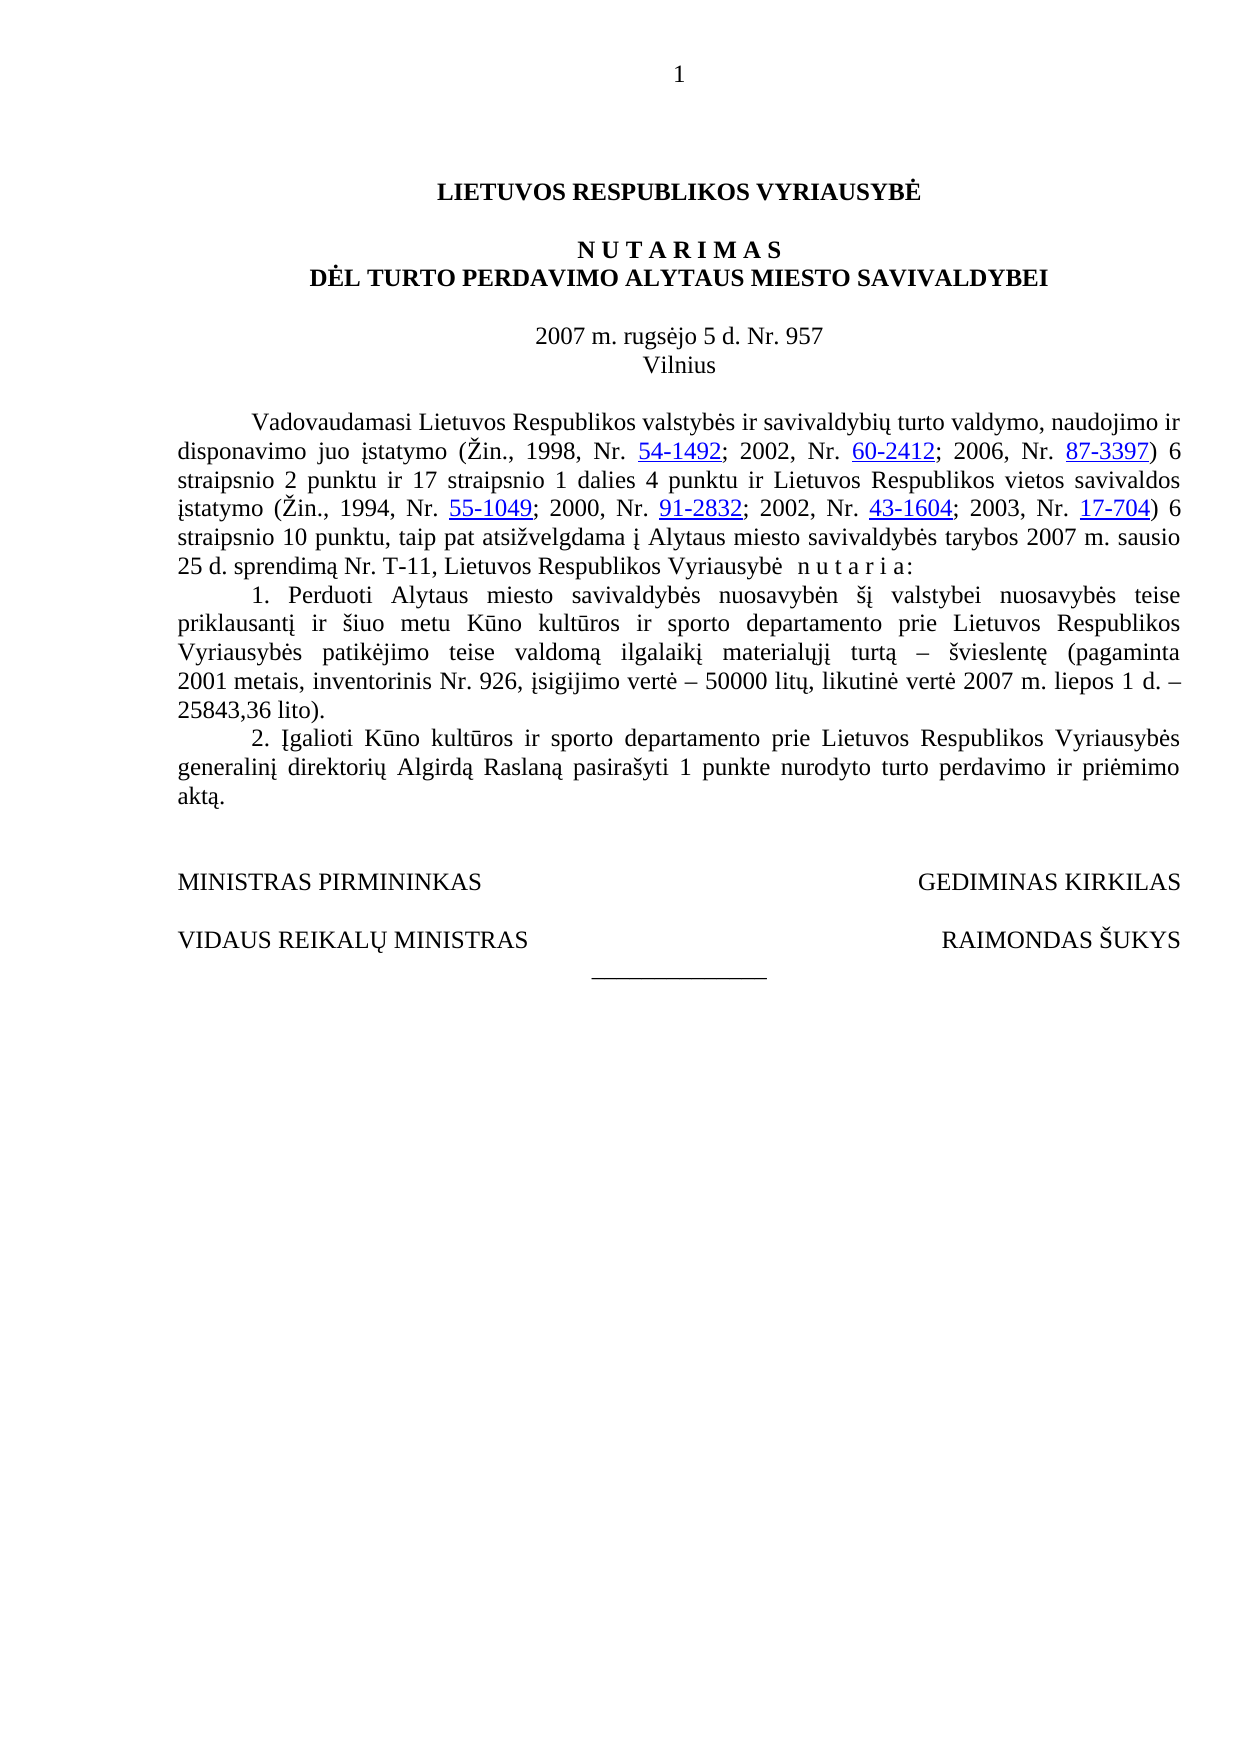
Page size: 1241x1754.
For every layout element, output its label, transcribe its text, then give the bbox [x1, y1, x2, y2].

text Vilnius [177, 350, 1181, 378]
text 1. Perduoti Alytaus miesto savivaldybės nuosavybėn šį valstybei nuosavybės teise priklausantį ir šiuo metu Kūno kultūros ir sporto departamento prie Lietuvos Respublikos Vyriausybės patikėjimo teise valdomą ilgalaikį materialųjį turtą – švieslentę (pagaminta 2001 metais, inventorinis Nr. 926, įsigijimo vertė – 50000 litų, likutinė vertė 2007 m. liepos 1 d. – 25843,36 lito). [177, 580, 1181, 723]
text LIETUVOS RESPUBLIKOS VYRIAUSYBĖ [177, 177, 1181, 206]
text Vidaus reikalų ministras Raimondas Šukys [177, 925, 1181, 953]
text N U T A R I M A S [177, 235, 1181, 263]
text 2007 m. rugsėjo 5 d. Nr. 957 [177, 321, 1181, 350]
text DĖL TURTO PERDAVIMO ALYTAUS MIESTO SAVIVALDYBEI [177, 263, 1181, 292]
text ______________ [177, 953, 1181, 982]
text Ministras Pirmininkas Gediminas Kirkilas [177, 867, 1181, 896]
text Vadovaudamasi Lietuvos Respublikos valstybės ir savivaldybių turto valdymo, naudojimo ir disponavimo juo įstatymo (Žin., 1998, Nr. 54-1492; 2002, Nr. 60-2412; 2006, Nr. 87-3397) 6 straipsnio 2 punktu ir 17 straipsnio 1 dalies 4 punktu ir Lietuvos Respublikos vietos savivaldos įstatymo (Žin., 1994, Nr. 55-1049; 2000, Nr. 91-2832; 2002, Nr. 43-1604; 2003, Nr. 17-704) 6 straipsnio 10 punktu, taip pat atsižvelgdama į Alytaus miesto savivaldybės tarybos 2007 m. sausio 25 d. sprendimą Nr. T-11, Lietuvos Respublikos Vyriausybė nutaria: [177, 407, 1181, 580]
text 2. Įgalioti Kūno kultūros ir sporto departamento prie Lietuvos Respublikos Vyriausybės generalinį direktorių Algirdą Raslaną pasirašyti 1 punkte nurodyto turto perdavimo ir priėmimo aktą. [177, 723, 1181, 810]
